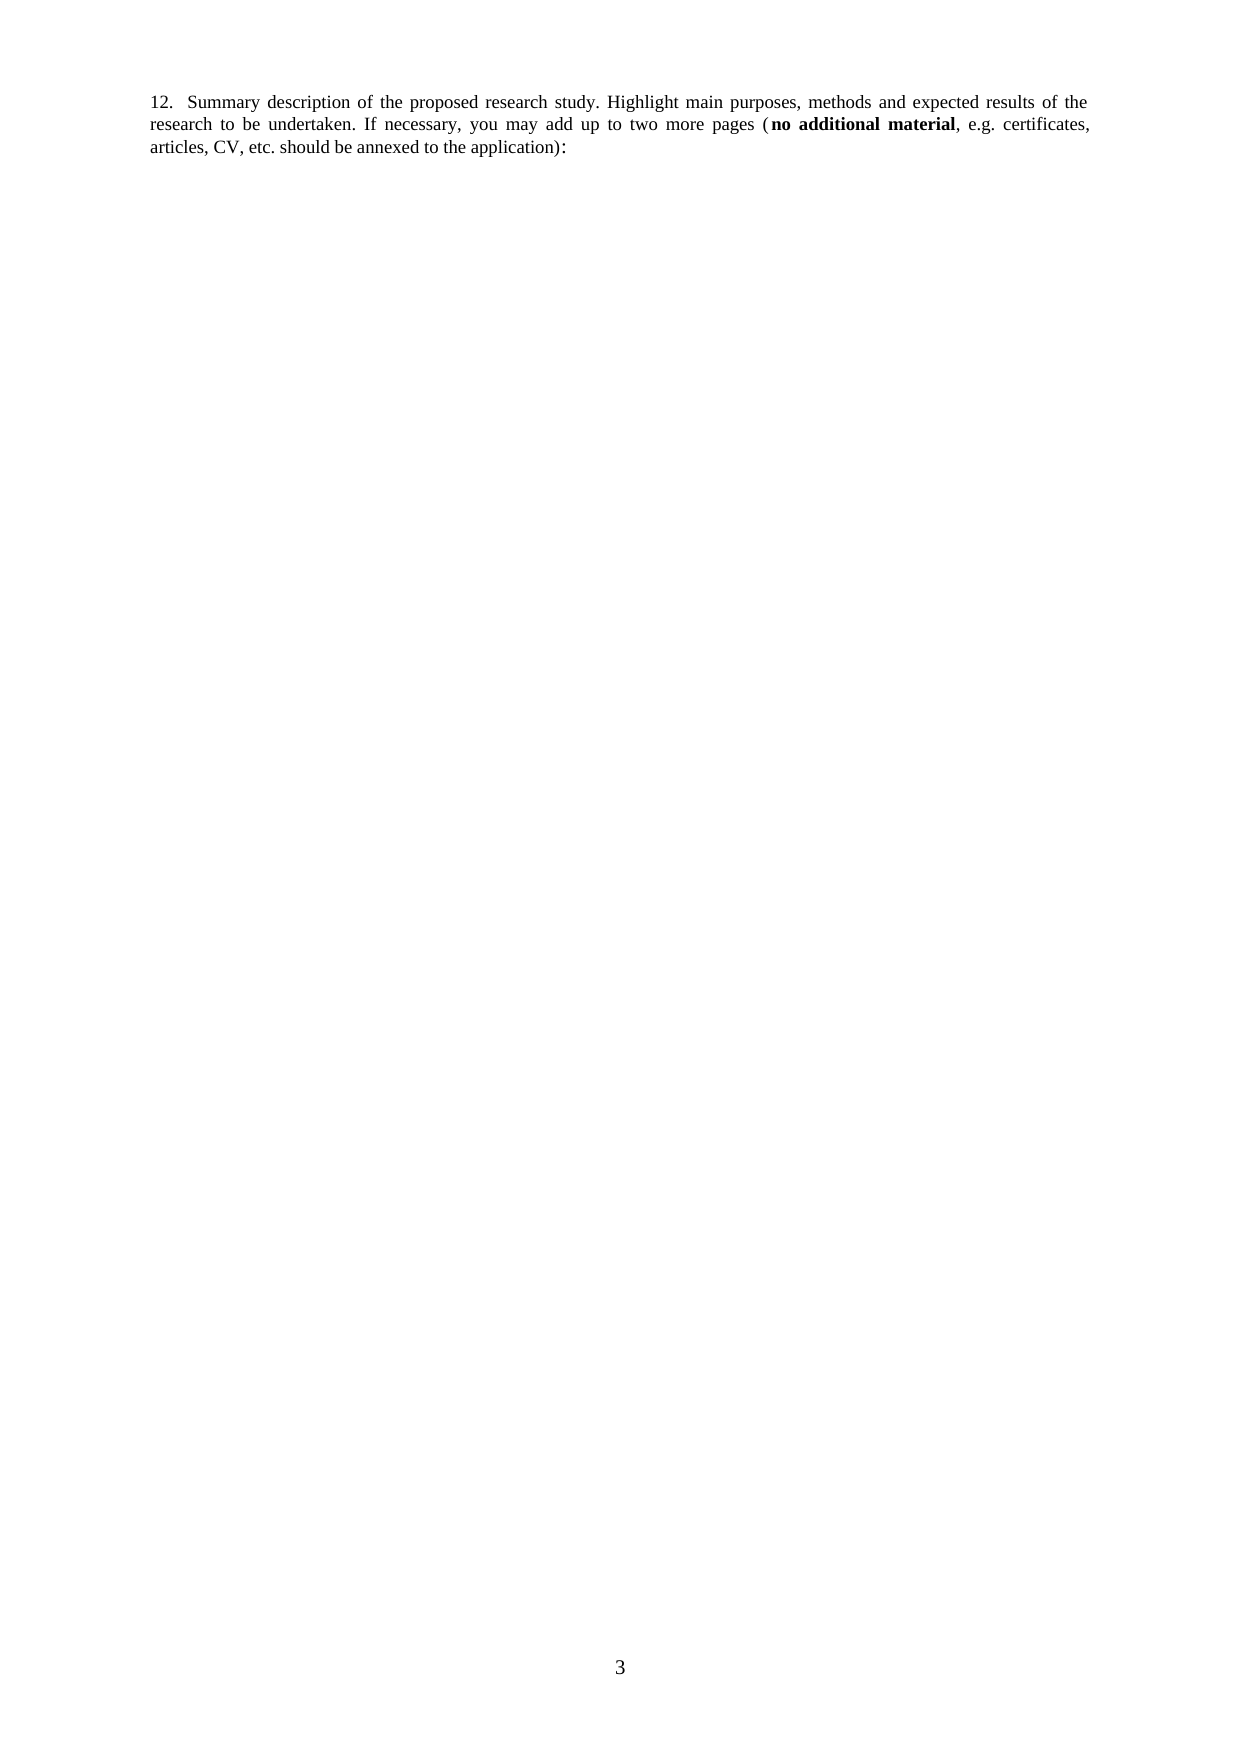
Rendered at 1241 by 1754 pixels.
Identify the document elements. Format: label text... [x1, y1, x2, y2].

text 12. Summary description of the proposed research study. Highlight main purposes, methods and expected results of the research to be undertaken. If necessary, you may add up to two more pages (no additional material, e.g. certificates, articles, CV, etc. should be annexed to the application): [150, 91, 1090, 158]
